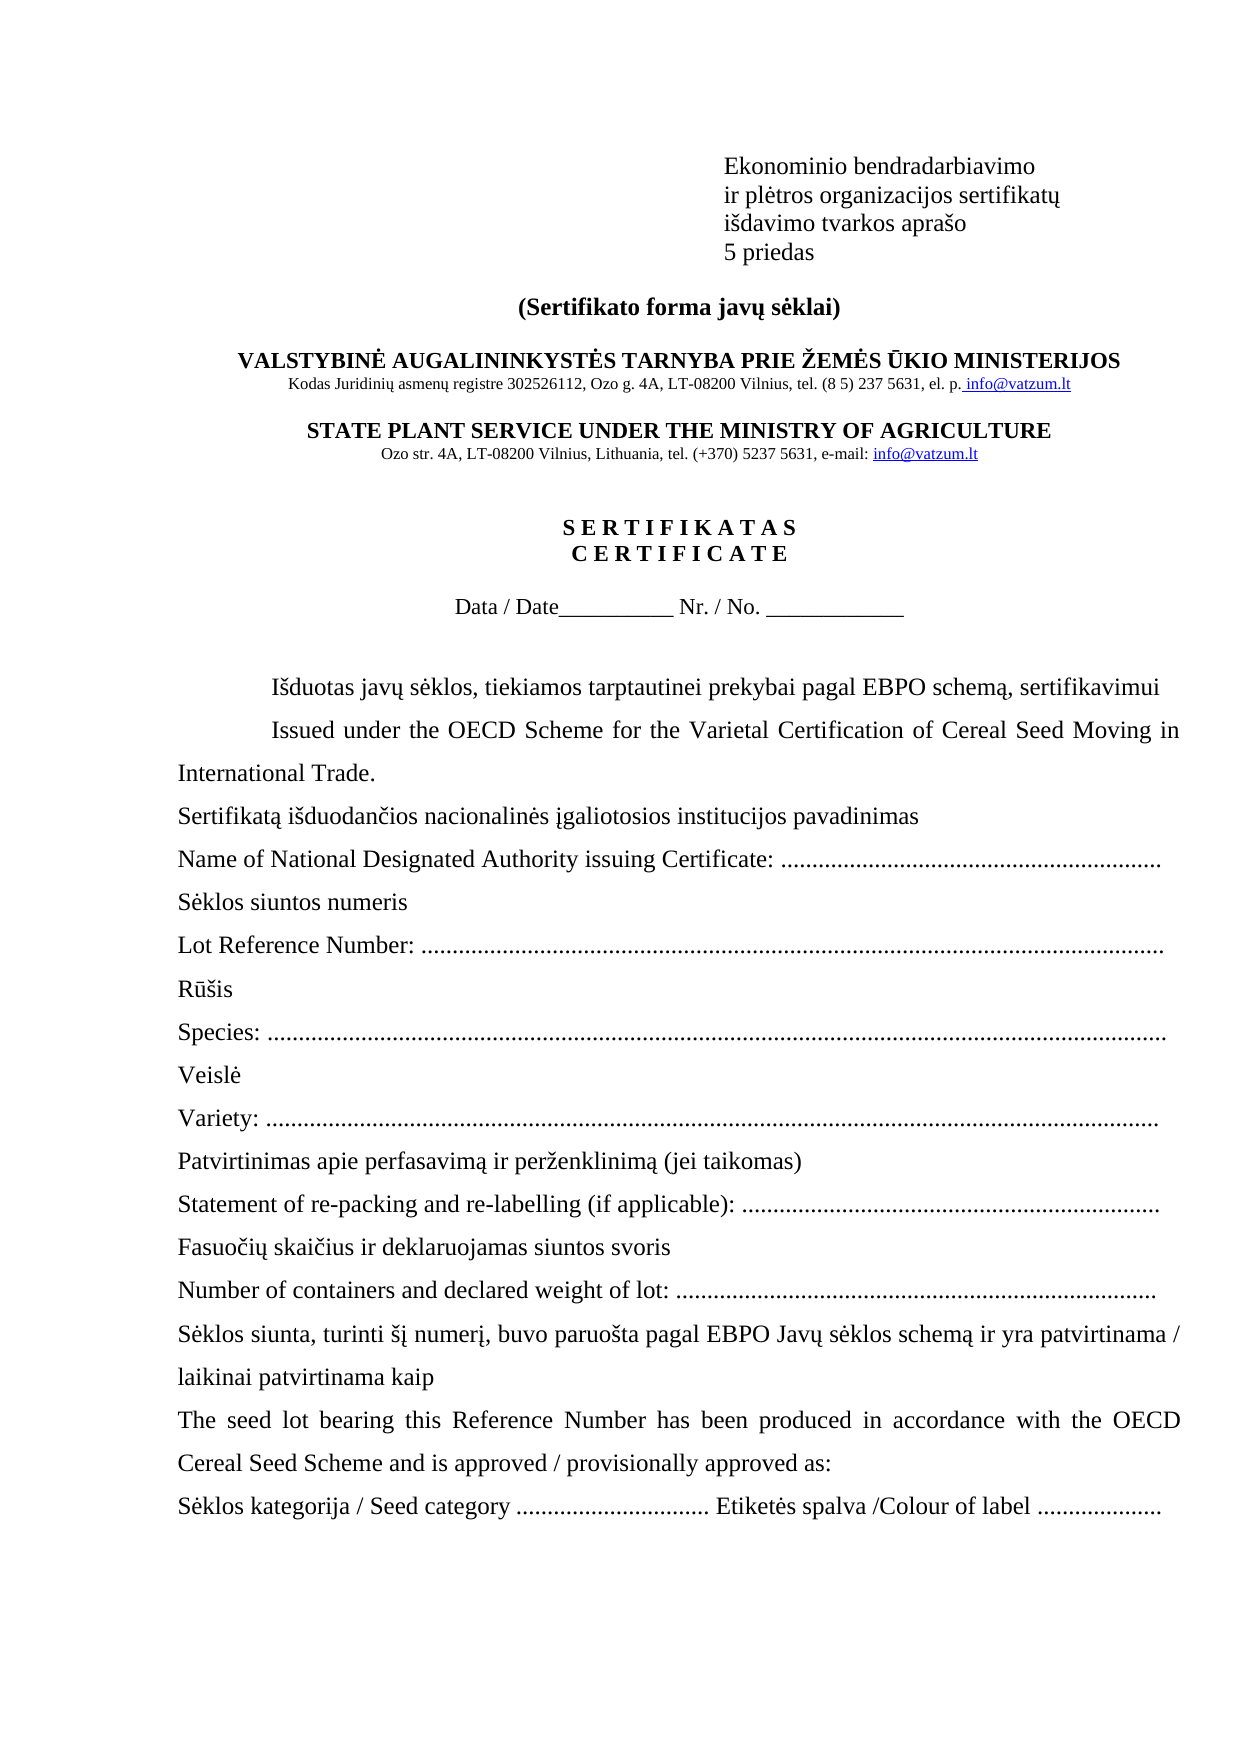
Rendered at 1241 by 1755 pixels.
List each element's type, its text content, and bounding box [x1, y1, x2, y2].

text Sertifikatą išduodančios nacionalinės įgaliotosios institucijos pavadinimas [177, 801, 1181, 830]
text Išduotas javų sėklos, tiekiamos tarptautinei prekybai pagal EBPO schemą, sertifikavimui [177, 672, 1181, 701]
text Variety: ............................................................................................................................................... [177, 1103, 1181, 1132]
text Sėklos siunta, turinti šį numerį, buvo paruošta pagal EBPO Javų sėklos schemą ir yra patvirtinama / laikinai patvirtinama kaip [177, 1319, 1181, 1391]
text STATE PLANT SERVICE UNDER THE MINISTRY OF AGRICULTURE [177, 417, 1181, 444]
text Sėklos kategorija / Seed category ............................... Etiketės spalva /Colour of label .................... [177, 1491, 1181, 1520]
text VALSTYBINĖ AUGALININKYSTĖS TARNYBA PRIE ŽEMĖS ŪKIO MINISTERIJOS [177, 347, 1181, 374]
text Data / Date__________ Nr. / No. ____________ [177, 593, 1181, 619]
text Veislė [177, 1060, 1181, 1089]
text Number of containers and declared weight of lot: ............................................................................. [177, 1276, 1181, 1304]
text ir plėtros organizacijos sertifikatų [723, 180, 1181, 208]
text (Sertifikato forma javų sėklai) [177, 292, 1181, 321]
text Name of National Designated Authority issuing Certificate: ............................................................. [177, 844, 1181, 873]
text Ekonominio bendradarbiavimo [723, 151, 1181, 180]
text Patvirtinimas apie perfasavimą ir perženklinimą (jei taikomas) [177, 1146, 1181, 1175]
text išdavimo tvarkos aprašo [723, 208, 1181, 237]
text Kodas Juridinių asmenų registre 302526112, Ozo g. 4A, LT-08200 Vilnius, tel. (8 5) 237 5631, el. p. info@vatzum.lt [177, 374, 1181, 393]
text C E R T I F I C A T E [177, 540, 1181, 566]
text Rūšis [177, 974, 1181, 1002]
text Species: ................................................................................................................................................ [177, 1017, 1181, 1046]
text S E R T I F I K A T A S [177, 514, 1181, 540]
text The seed lot bearing this Reference Number has been produced in accordance with the OECD Cereal Seed Scheme and is approved / provisionally approved as: [177, 1405, 1181, 1477]
text 5 priedas [723, 237, 1181, 266]
text Lot Reference Number: ....................................................................................................................... [177, 931, 1181, 959]
text Ozo str. 4A, LT-08200 Vilnius, Lithuania, tel. (+370) 5237 5631, e-mail: info@vatzum.lt [177, 444, 1181, 463]
text Issued under the OECD Scheme for the Varietal Certification of Cereal Seed Moving in International Trade. [177, 715, 1181, 787]
text Statement of re-packing and re-labelling (if applicable): ................................................................... [177, 1189, 1181, 1218]
text Fasuočių skaičius ir deklaruojamas siuntos svoris [177, 1232, 1181, 1261]
text Sėklos siuntos numeris [177, 887, 1181, 916]
